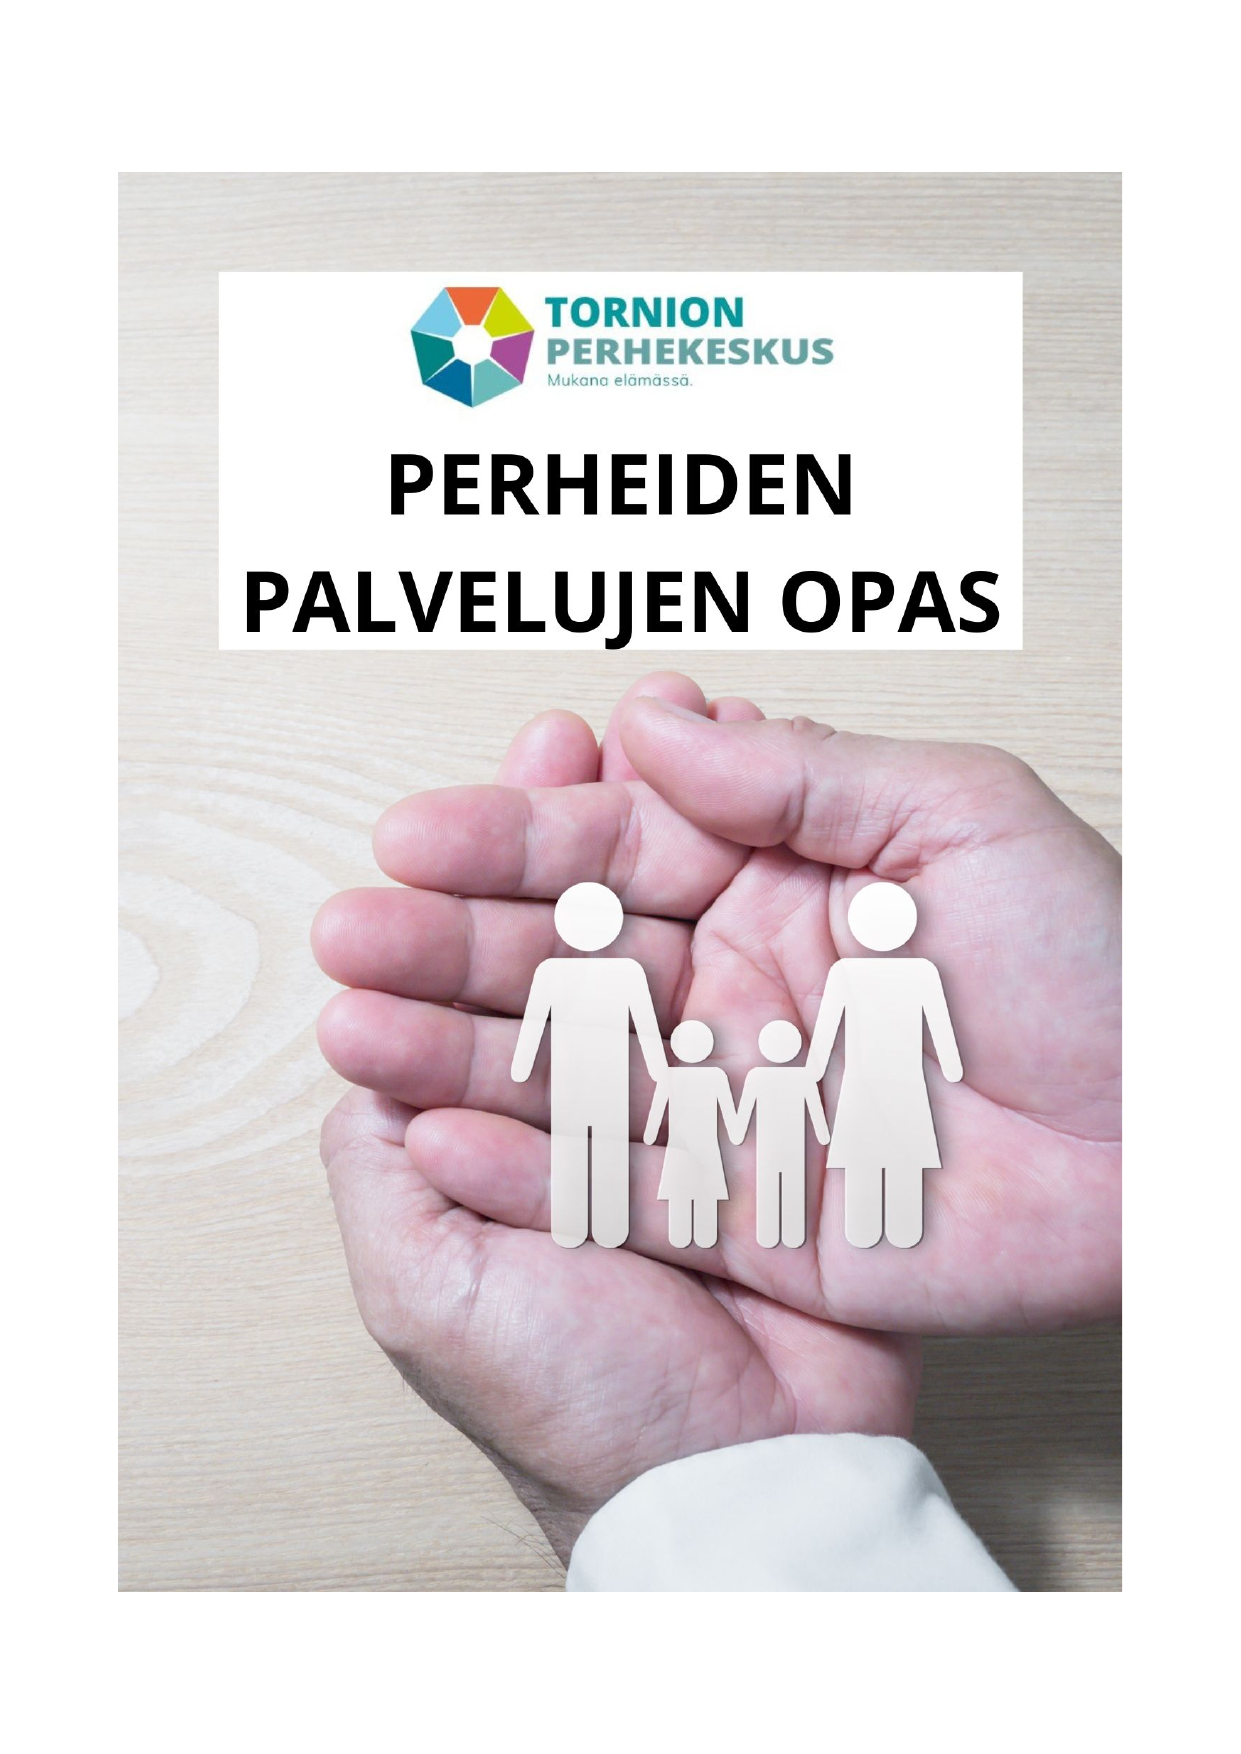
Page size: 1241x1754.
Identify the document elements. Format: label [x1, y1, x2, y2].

picture [118, 172, 1123, 1592]
